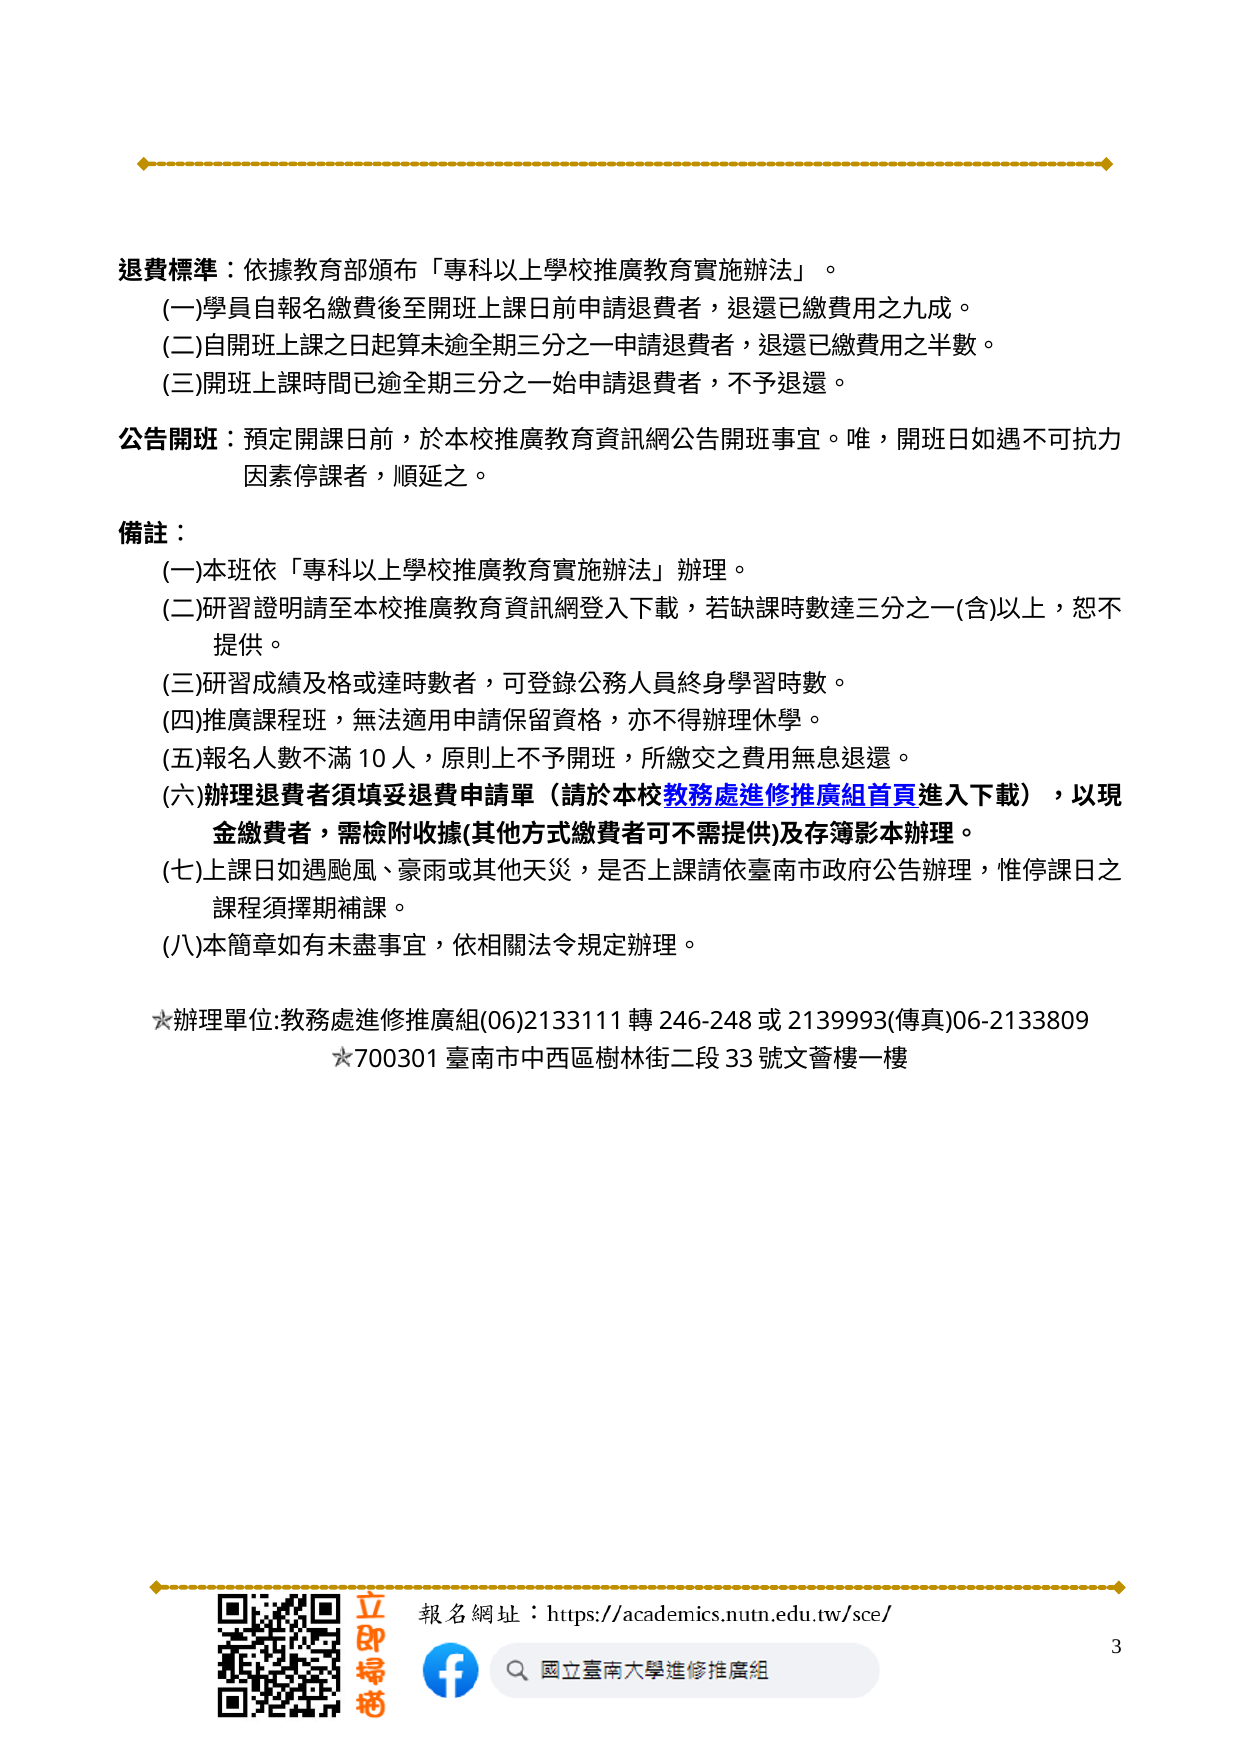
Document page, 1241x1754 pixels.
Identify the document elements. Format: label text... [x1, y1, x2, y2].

text (三)研習成績及格或達時數者，可登錄公務人員終身學習時數。 [162, 662, 1122, 700]
text (六)辦理退費者須填妥退費申請單（請於本校教務處進修推廣組首頁進入下載），以現金繳費者，需檢附收據(其他方式繳費者可不需提供)及存簿影本辦理。 [162, 775, 1122, 850]
picture [152, 1009, 173, 1030]
text 公告開班：預定開課日前，於本校推廣教育資訊網公告開班事宜。唯，開班日如遇不可抗力因素停課者，順延之。 [118, 419, 1122, 494]
text (三)開班上課時間已逾全期三分之一始申請退費者，不予退還。 [118, 362, 1122, 400]
text (二)研習證明請至本校推廣教育資訊網登入下載，若缺課時數達三分之一(含)以上，恕不提供。 [162, 587, 1122, 662]
text (一)本班依「專科以上學校推廣教育實施辦法」辦理。 [162, 550, 1122, 587]
text (一)學員自報名繳費後至開班上課日前申請退費者，退還已繳費用之九成。 [162, 287, 1122, 325]
text 備註： [89, 512, 1122, 550]
text (八)本簡章如有未盡事宜，依相關法令規定辦理。 [162, 925, 1122, 962]
picture [332, 1046, 353, 1067]
text 退費標準：依據教育部頒布「專科以上學校推廣教育實施辦法」。 [88, 250, 1122, 287]
picture [201, 1578, 393, 1586]
picture [401, 1589, 912, 1706]
text (四)推廣課程班，無法適用申請保留資格，亦不得辦理休學。 [162, 700, 1122, 737]
text (二)自開班上課之日起算未逾全期三分之一申請退費者，退還已繳費用之半數。 [118, 325, 1152, 362]
list 700301臺南市中西區樹林街二段33號文薈樓一樓 [118, 1037, 1122, 1075]
text (七)上課日如遇颱風、豪雨或其他天災，是否上課請依臺南市政府公告辦理，惟停課日之課程須擇期補課。 [162, 850, 1122, 925]
picture [201, 1589, 393, 1730]
list 辦理單位:教務處進修推廣組(06)2133111轉246-248或2139993(傳真)06-2133809 [118, 1000, 1122, 1037]
text (五)報名人數不滿10人，原則上不予開班，所繳交之費用無息退還。 [162, 737, 1122, 775]
